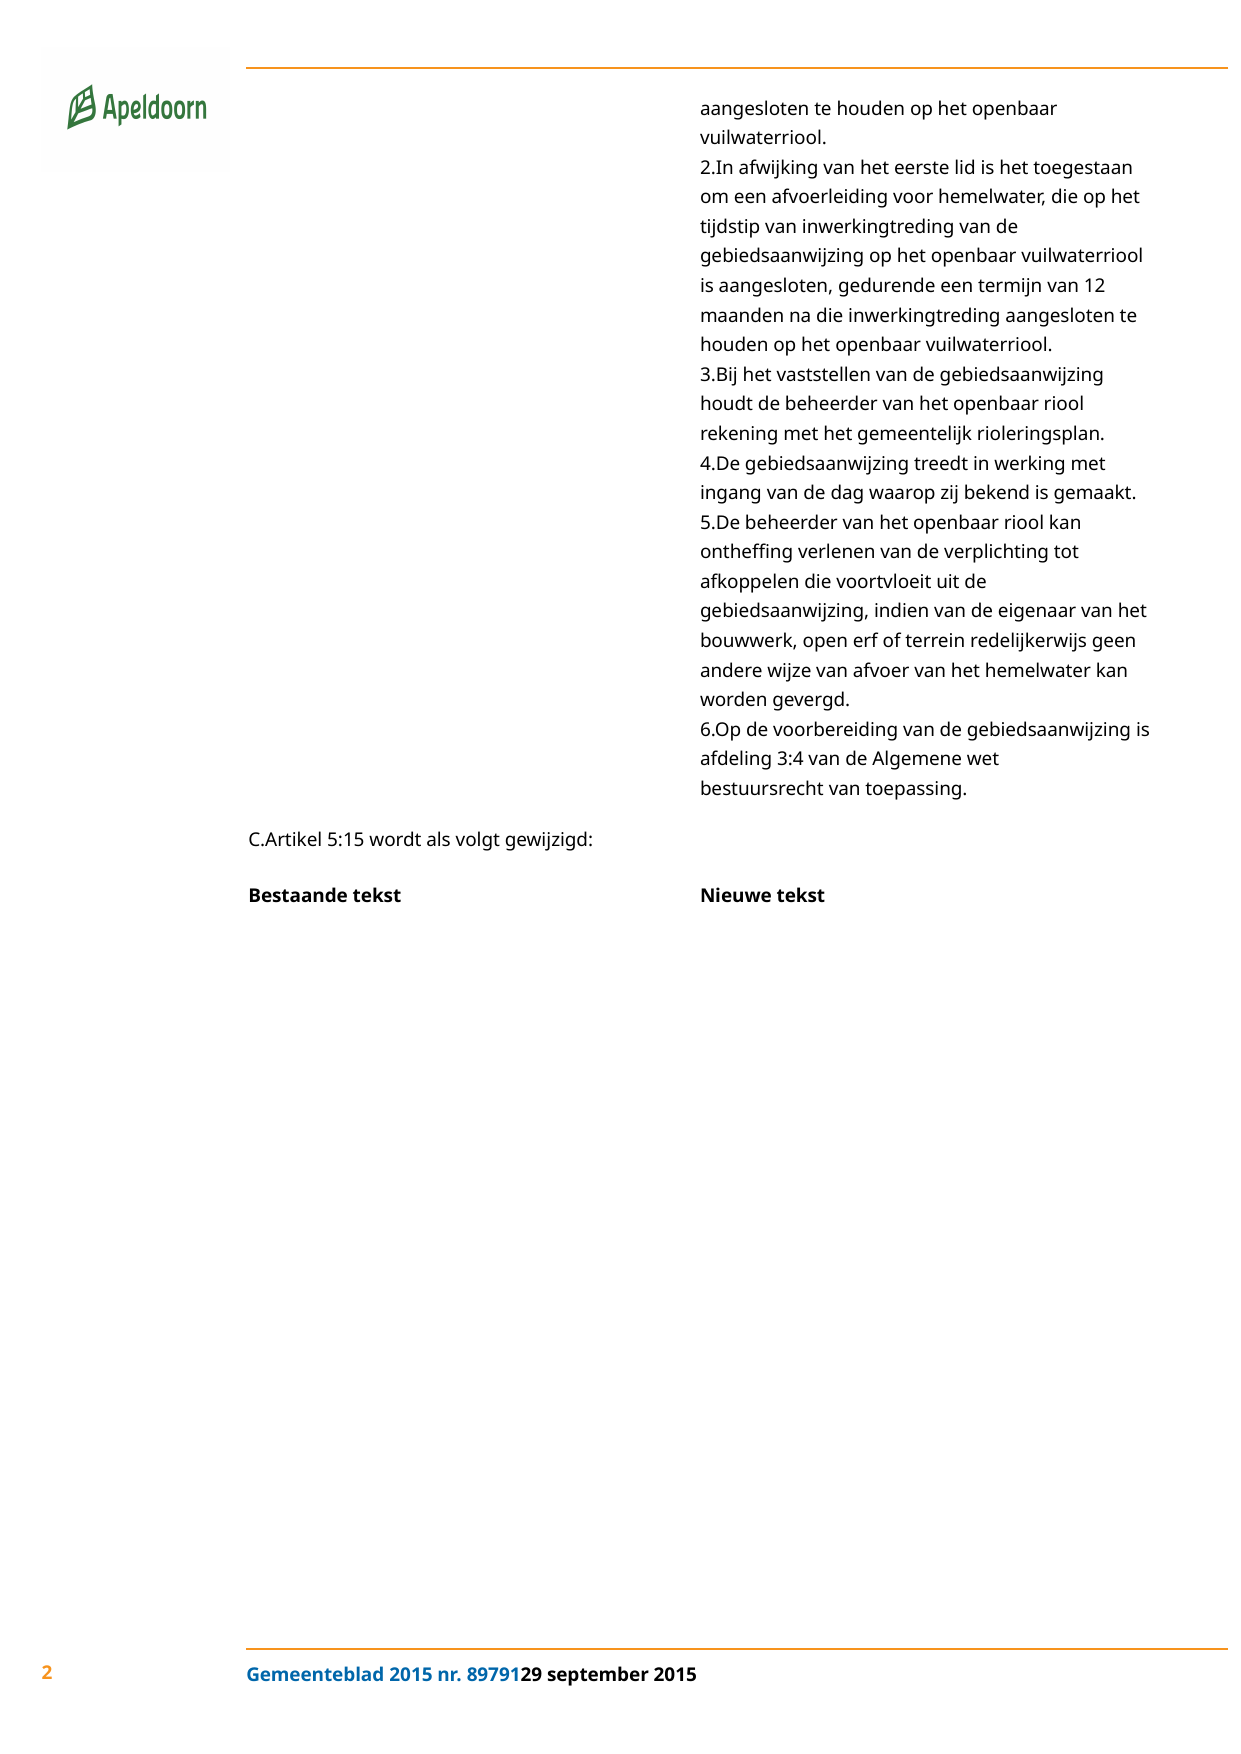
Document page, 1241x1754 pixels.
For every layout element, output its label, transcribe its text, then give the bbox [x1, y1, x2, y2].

table_cell aangesloten te houden op het openbaar vuilwaterriool. 2.In afwijking van het eerste lid is het toegestaan om een afvoerleiding voor hemelwater, die op het tijdstip van inwerkingtreding van de gebiedsaanwijzing op het openbaar vuilwaterriool is aangesloten, gedurende een termijn van 12 maanden na die inwerkingtreding aangesloten te houden op het openbaar vuilwaterriool. 3.Bij het vaststellen van de gebiedsaanwijzing houdt de beheerder van het openbaar riool rekening met het gemeentelijk rioleringsplan. 4.De gebiedsaanwijzing treedt in werking met ingang van de dag waarop zij bekend is gemaakt. 5.De beheerder van het openbaar riool kan ontheffing verlenen van de verplichting tot afkoppelen die voortvloeit uit de gebiedsaanwijzing, indien van de eigenaar van het bouwwerk, open erf of terrein redelijkerwijs geen andere wijze van afvoer van het hemelwater kan worden gevergd. 6.Op de voorbereiding van de gebiedsaanwijzing is afdeling 3:4 van de Algemene wet bestuursrecht van toepassing. [700, 95, 1152, 801]
table_cell -- [248, 95, 700, 801]
picture [41, 47, 231, 172]
table_header Nieuwe tekst [700, 882, 1152, 908]
table_header Bestaande tekst [248, 882, 700, 908]
text C.Artikel 5:15 wordt als volgt gewijzigd: [248, 827, 1152, 852]
